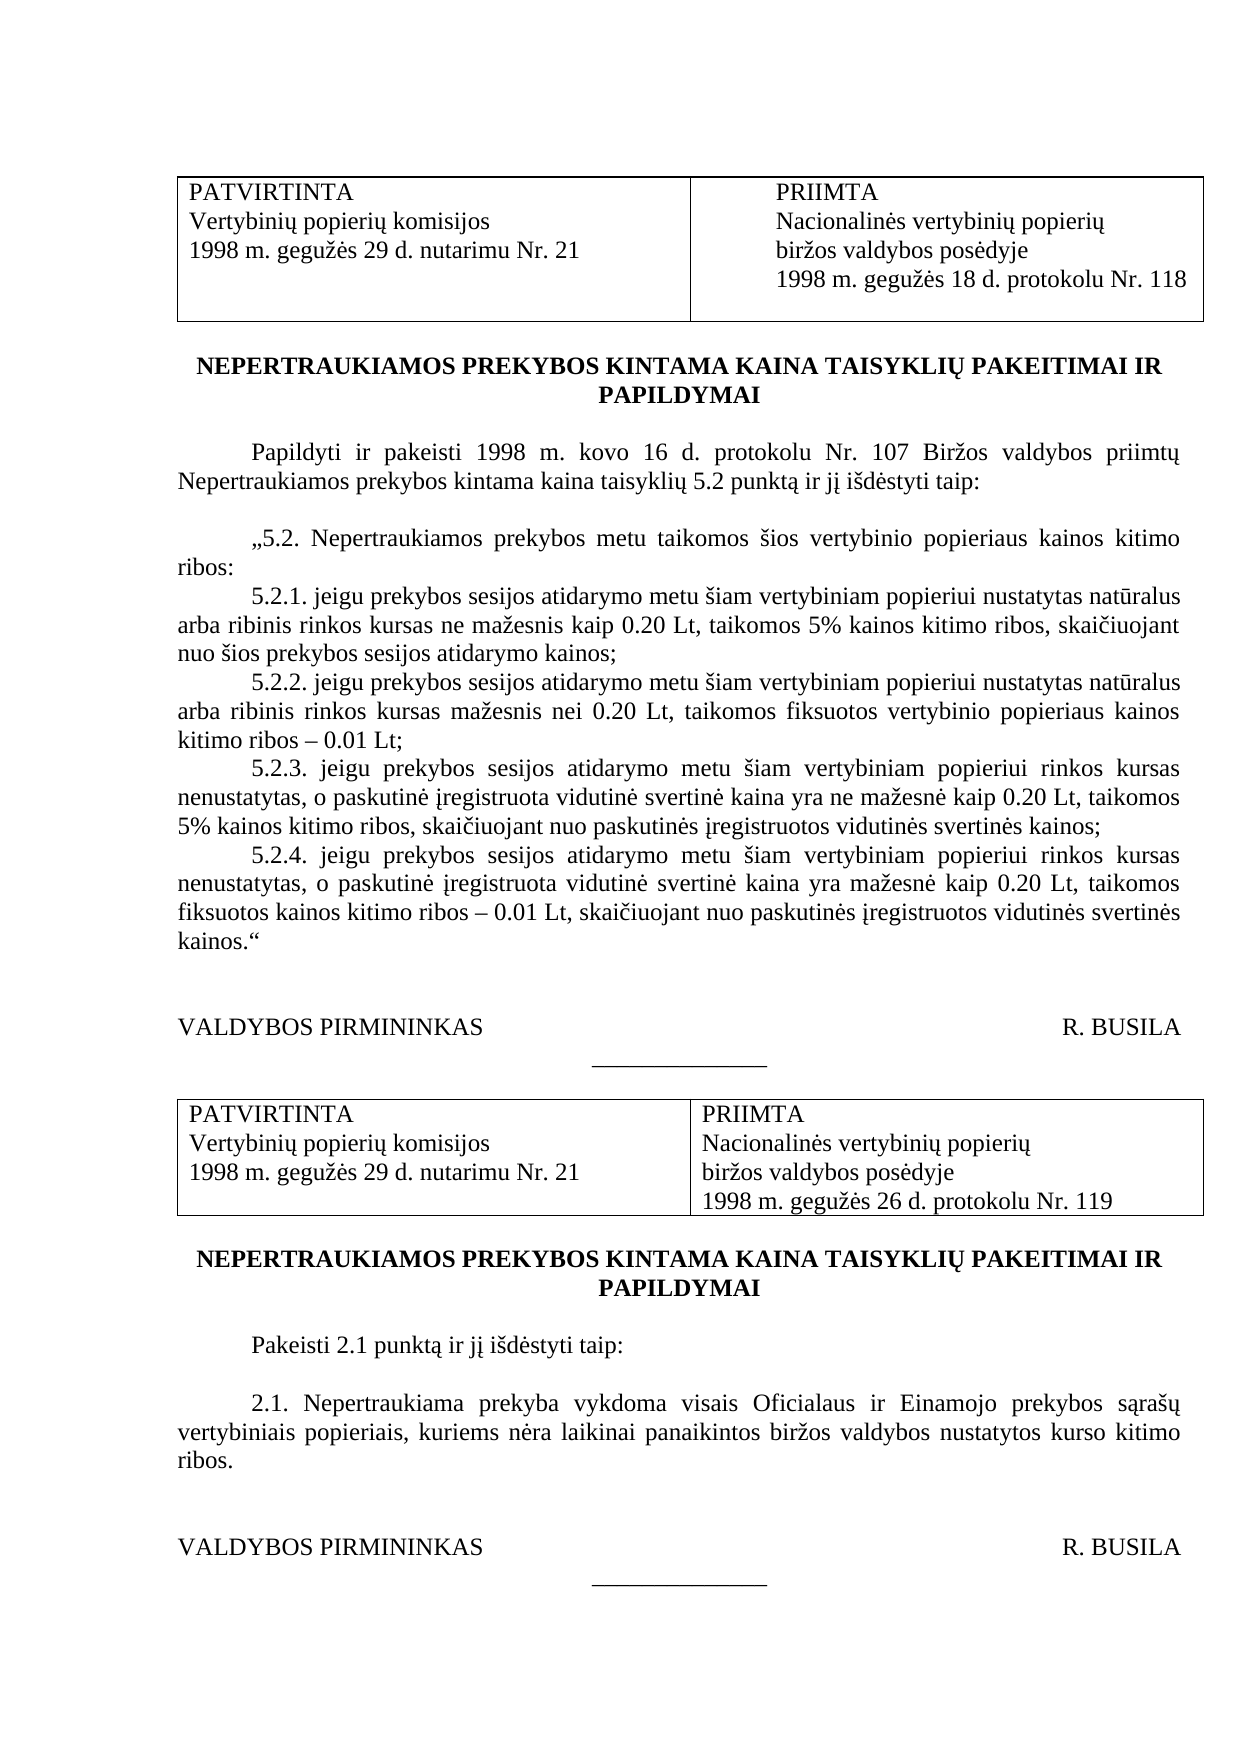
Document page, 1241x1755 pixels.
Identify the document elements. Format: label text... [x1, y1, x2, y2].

table_header Patvirtinta Vertybinių popierių komisijos 1998 m. gegužės 29 d. nutarimu Nr. 21 [178, 178, 690, 321]
table_header Priimta Nacionalinės vertybinių popierių biržos valdybos posėdyje 1998 m. gegužės 26 d. protokolu Nr. 119 [691, 1100, 1203, 1214]
table_header Priimta Nacionalinės vertybinių popierių biržos valdybos posėdyje 1998 m. gegužės 18 d. protokolu Nr. 118 [691, 178, 1203, 321]
text 5.2.2. jeigu prekybos sesijos atidarymo metu šiam vertybiniam popieriui nustatytas natūralus arba ribinis rinkos kursas mažesnis nei 0.20 Lt, taikomos fiksuotos vertybinio popieriaus kainos kitimo ribos – 0.01 Lt; [177, 667, 1181, 753]
text 2.1. Nepertraukiama prekyba vykdoma visais Oficialaus ir Einamojo prekybos sąrašų vertybiniais popieriais, kuriems nėra laikinai panaikintos biržos valdybos nustatytos kurso kitimo ribos. [177, 1388, 1181, 1474]
text Papildyti ir pakeisti 1998 m. kovo 16 d. protokolu Nr. 107 Biržos valdybos priimtų Nepertraukiamos prekybos kintama kaina taisyklių 5.2 punktą ir jį išdėstyti taip: [177, 437, 1181, 495]
text Pakeisti 2.1 punktą ir jį išdėstyti taip: [177, 1331, 1181, 1359]
table_header Patvirtinta Vertybinių popierių komisijos 1998 m. gegužės 29 d. nutarimu Nr. 21 [178, 1100, 690, 1214]
text 5.2.3. jeigu prekybos sesijos atidarymo metu šiam vertybiniam popieriui rinkos kursas nenustatytas, o paskutinė įregistruota vidutinė svertinė kaina yra ne mažesnė kaip 0.20 Lt, taikomos 5% kainos kitimo ribos, skaičiuojant nuo paskutinės įregistruotos vidutinės svertinės kainos; [177, 753, 1181, 840]
text „5.2. Nepertraukiamos prekybos metu taikomos šios vertybinio popieriaus kainos kitimo ribos: [177, 523, 1181, 581]
text ______________ [177, 1041, 1181, 1070]
text 5.2.4. jeigu prekybos sesijos atidarymo metu šiam vertybiniam popieriui rinkos kursas nenustatytas, o paskutinė įregistruota vidutinė svertinė kaina yra mažesnė kaip 0.20 Lt, taikomos fiksuotos kainos kitimo ribos – 0.01 Lt, skaičiuojant nuo paskutinės įregistruotos vidutinės svertinės kainos.“ [177, 840, 1181, 955]
text 5.2.1. jeigu prekybos sesijos atidarymo metu šiam vertybiniam popieriui nustatytas natūralus arba ribinis rinkos kursas ne mažesnis kaip 0.20 Lt, taikomos 5% kainos kitimo ribos, skaičiuojant nuo šios prekybos sesijos atidarymo kainos; [177, 581, 1181, 667]
text Valdybos pirmininkas R. Busila [177, 1012, 1181, 1041]
text ______________ [177, 1561, 1181, 1589]
text Nepertraukiamos prekybos kintama kaina taisyklių pakeitimai ir papildymai [177, 1244, 1181, 1302]
text VALDYBOS PIRMININKAS R. BUSILA [177, 1532, 1181, 1561]
text Nepertraukiamos prekybos kintama kaina taisyklių pakeitimai ir papildymai [177, 351, 1181, 408]
